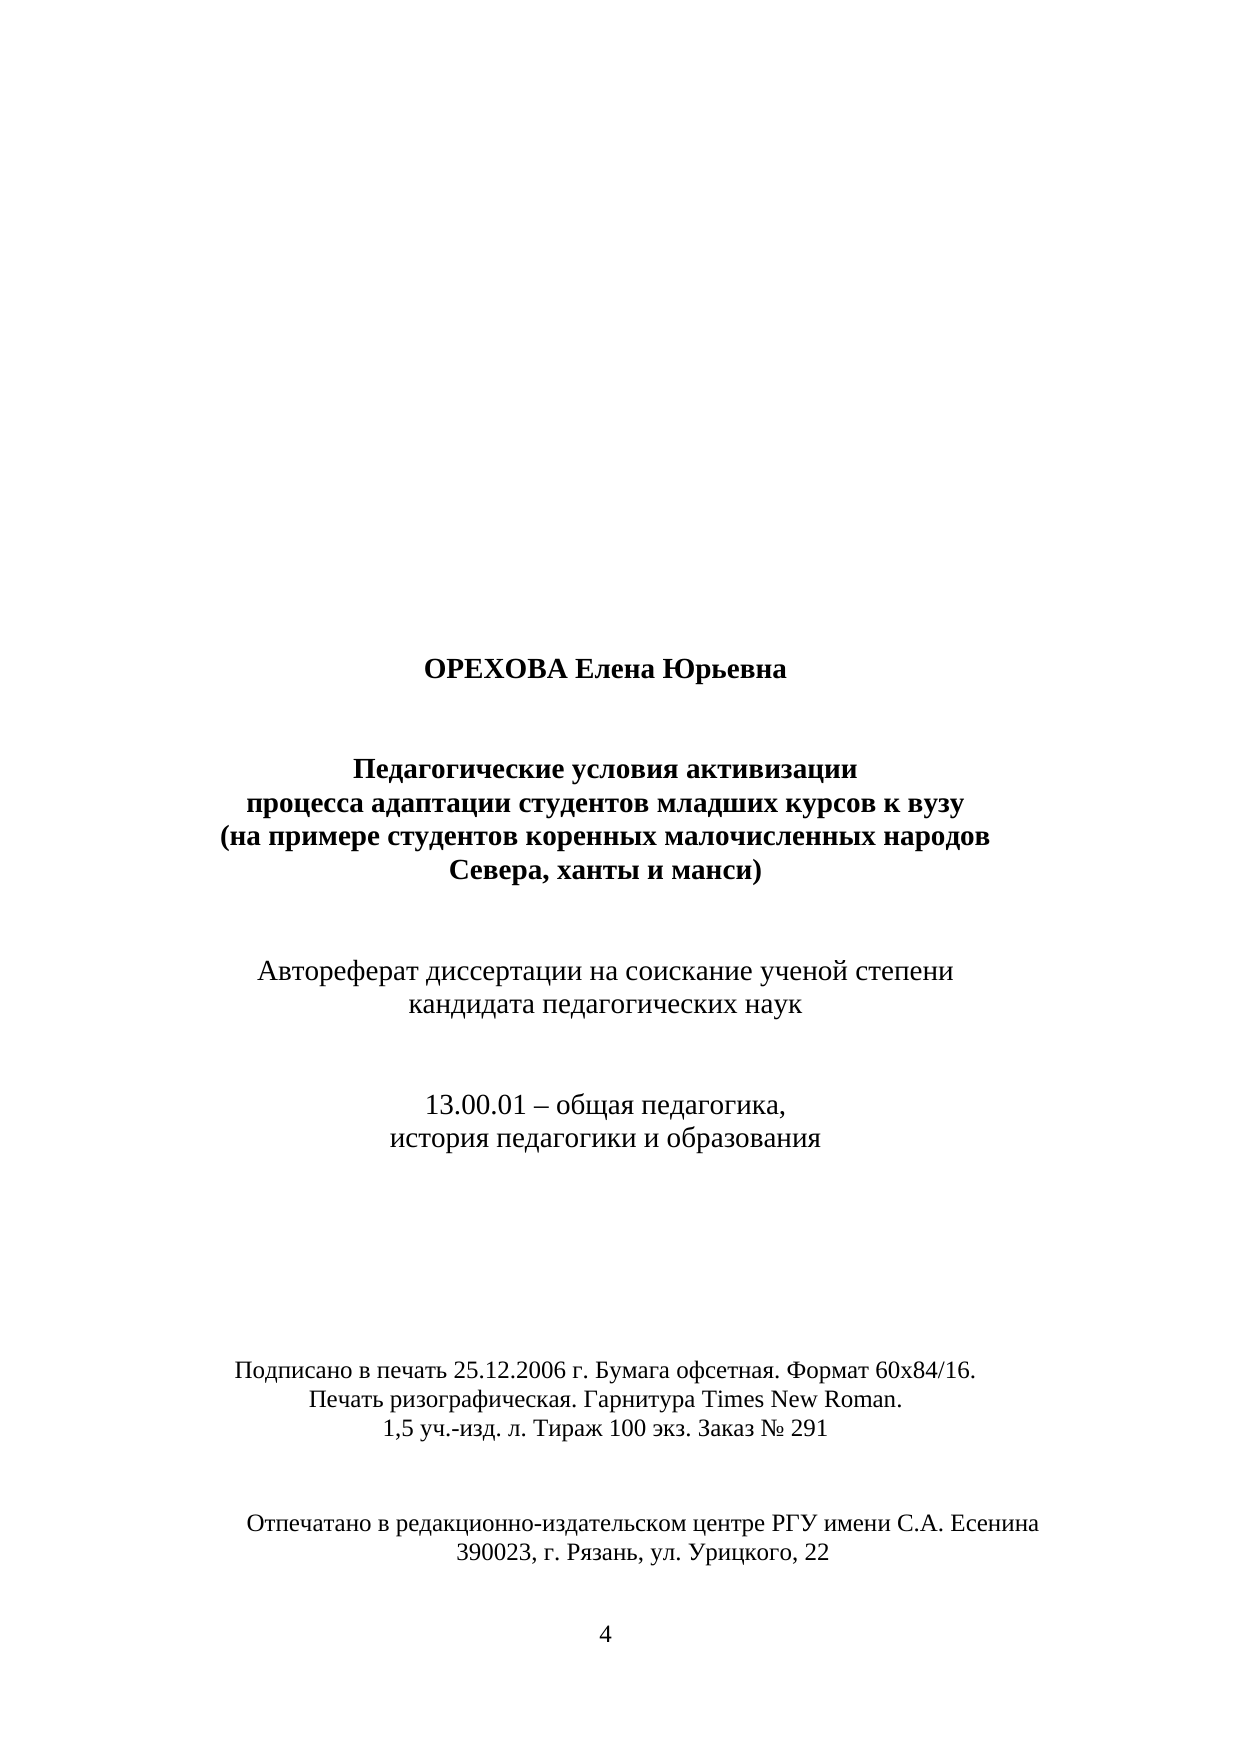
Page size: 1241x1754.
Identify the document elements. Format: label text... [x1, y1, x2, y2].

text ОРЕХОВА Елена Юрьевна [118, 651, 1092, 684]
text Педагогические условия активизации [118, 751, 1092, 785]
text Севера, ханты и манси) [118, 852, 1092, 886]
text история педагогики и образования [118, 1120, 1092, 1154]
text Печать ризографическая. Гарнитура Times New Roman. [118, 1384, 1092, 1413]
text 13.00.01 – общая педагогика, [118, 1087, 1092, 1120]
text Отпечатано в редакционно-издательском центре РГУ имени С.А. Есенина [118, 1508, 1092, 1537]
text 390023, г. Рязань, ул. Урицкого, 22 [118, 1537, 1092, 1566]
text кандидата педагогических наук [118, 986, 1092, 1020]
text (на примере студентов коренных малочисленных народов [118, 818, 1092, 852]
text Подписано в печать 25.12.2006 г. Бумага офсетная. Формат 60х84/16. [118, 1355, 1092, 1384]
text процесса адаптации студентов младших курсов к вузу [118, 785, 1092, 818]
text Автореферат диссертации на соискание ученой степени [118, 953, 1092, 986]
text 1,5 уч.-изд. л. Тираж 100 экз. Заказ № 291 [118, 1413, 1092, 1441]
